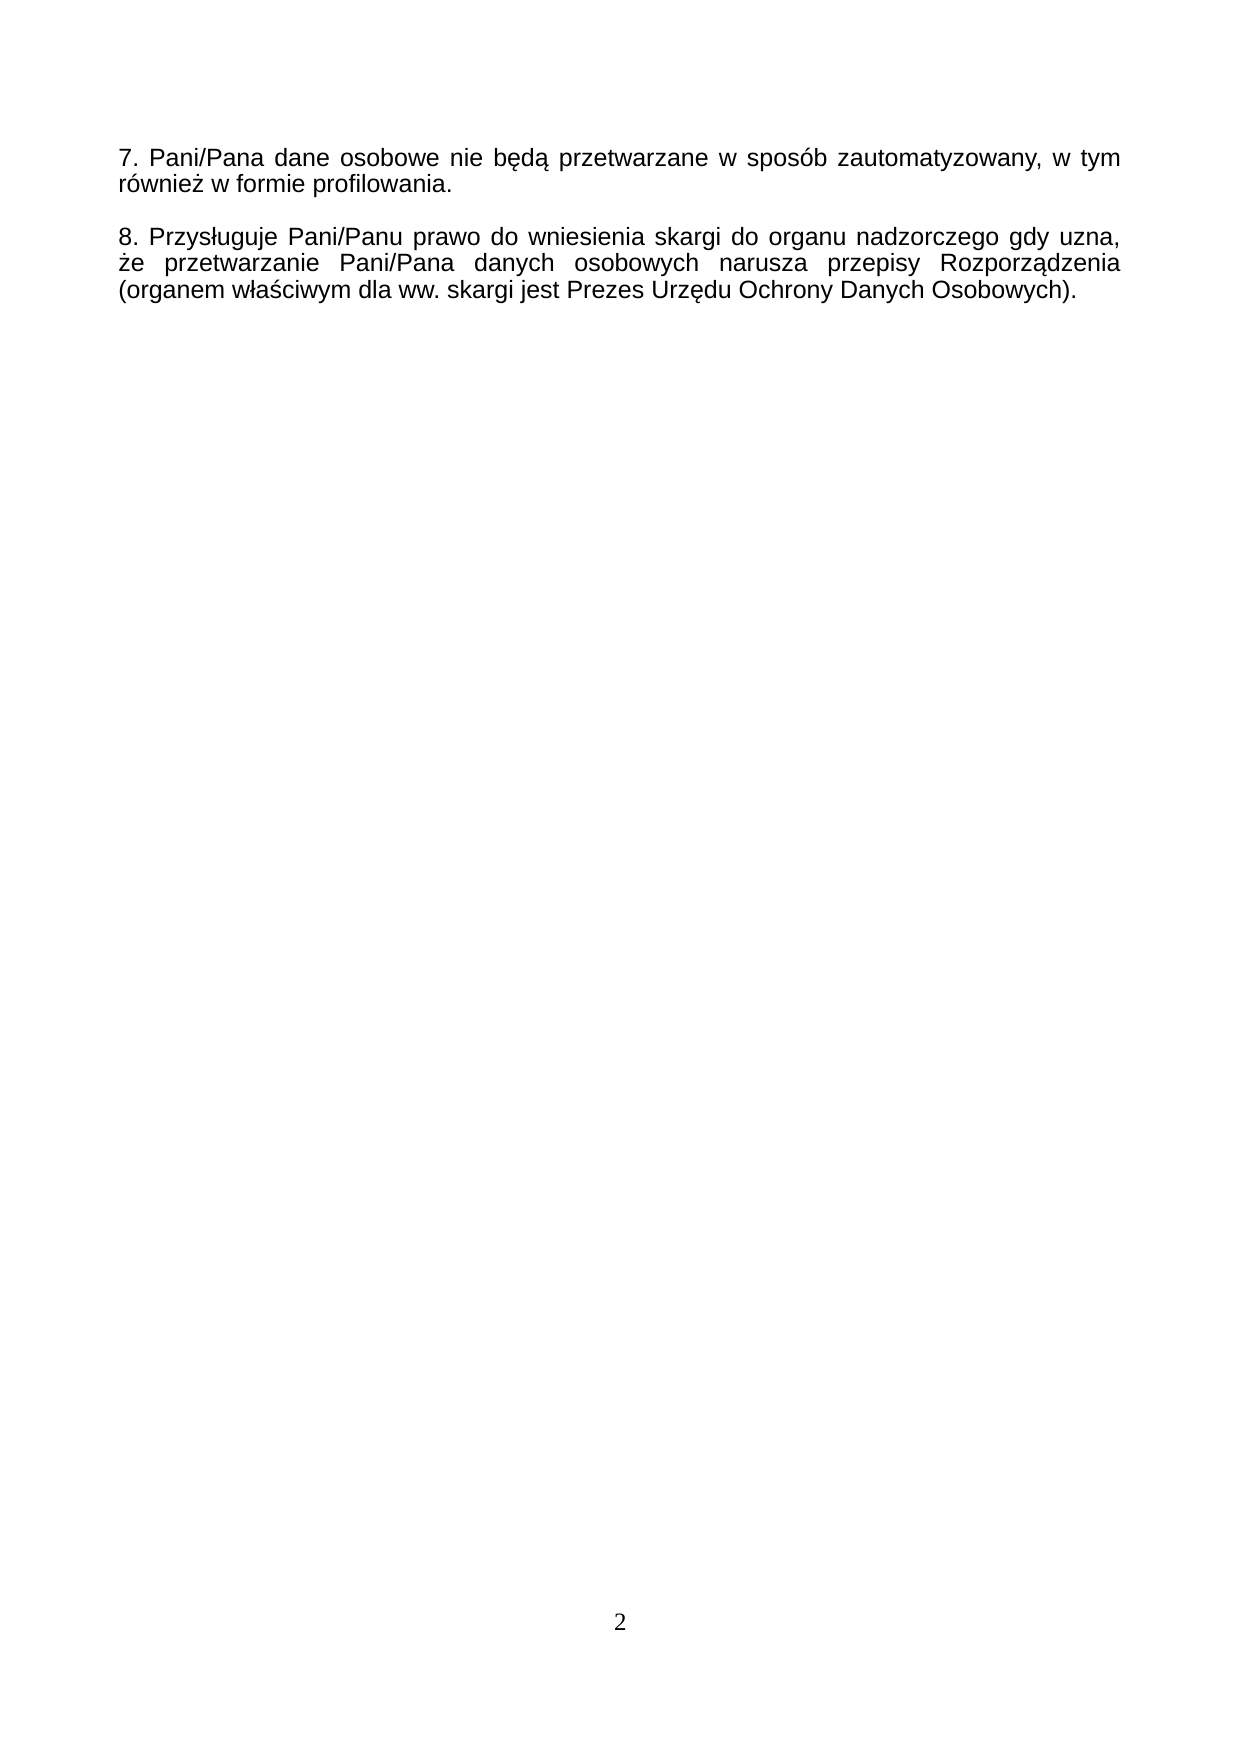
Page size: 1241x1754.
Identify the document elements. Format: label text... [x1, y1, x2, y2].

list 7. Pani/Pana dane osobowe nie będą przetwarzane w sposób zautomatyzowany, w tym również w formie profilowania. [118, 145, 1122, 198]
list 8. Przysługuje Pani/Panu prawo do wniesienia skargi do organu nadzorczego gdy uzna, że przetwarzanie Pani/Pana danych osobowych narusza przepisy Rozporządzenia (organem właściwym dla ww. skargi jest Prezes Urzędu Ochrony Danych Osobowych). [118, 224, 1122, 303]
